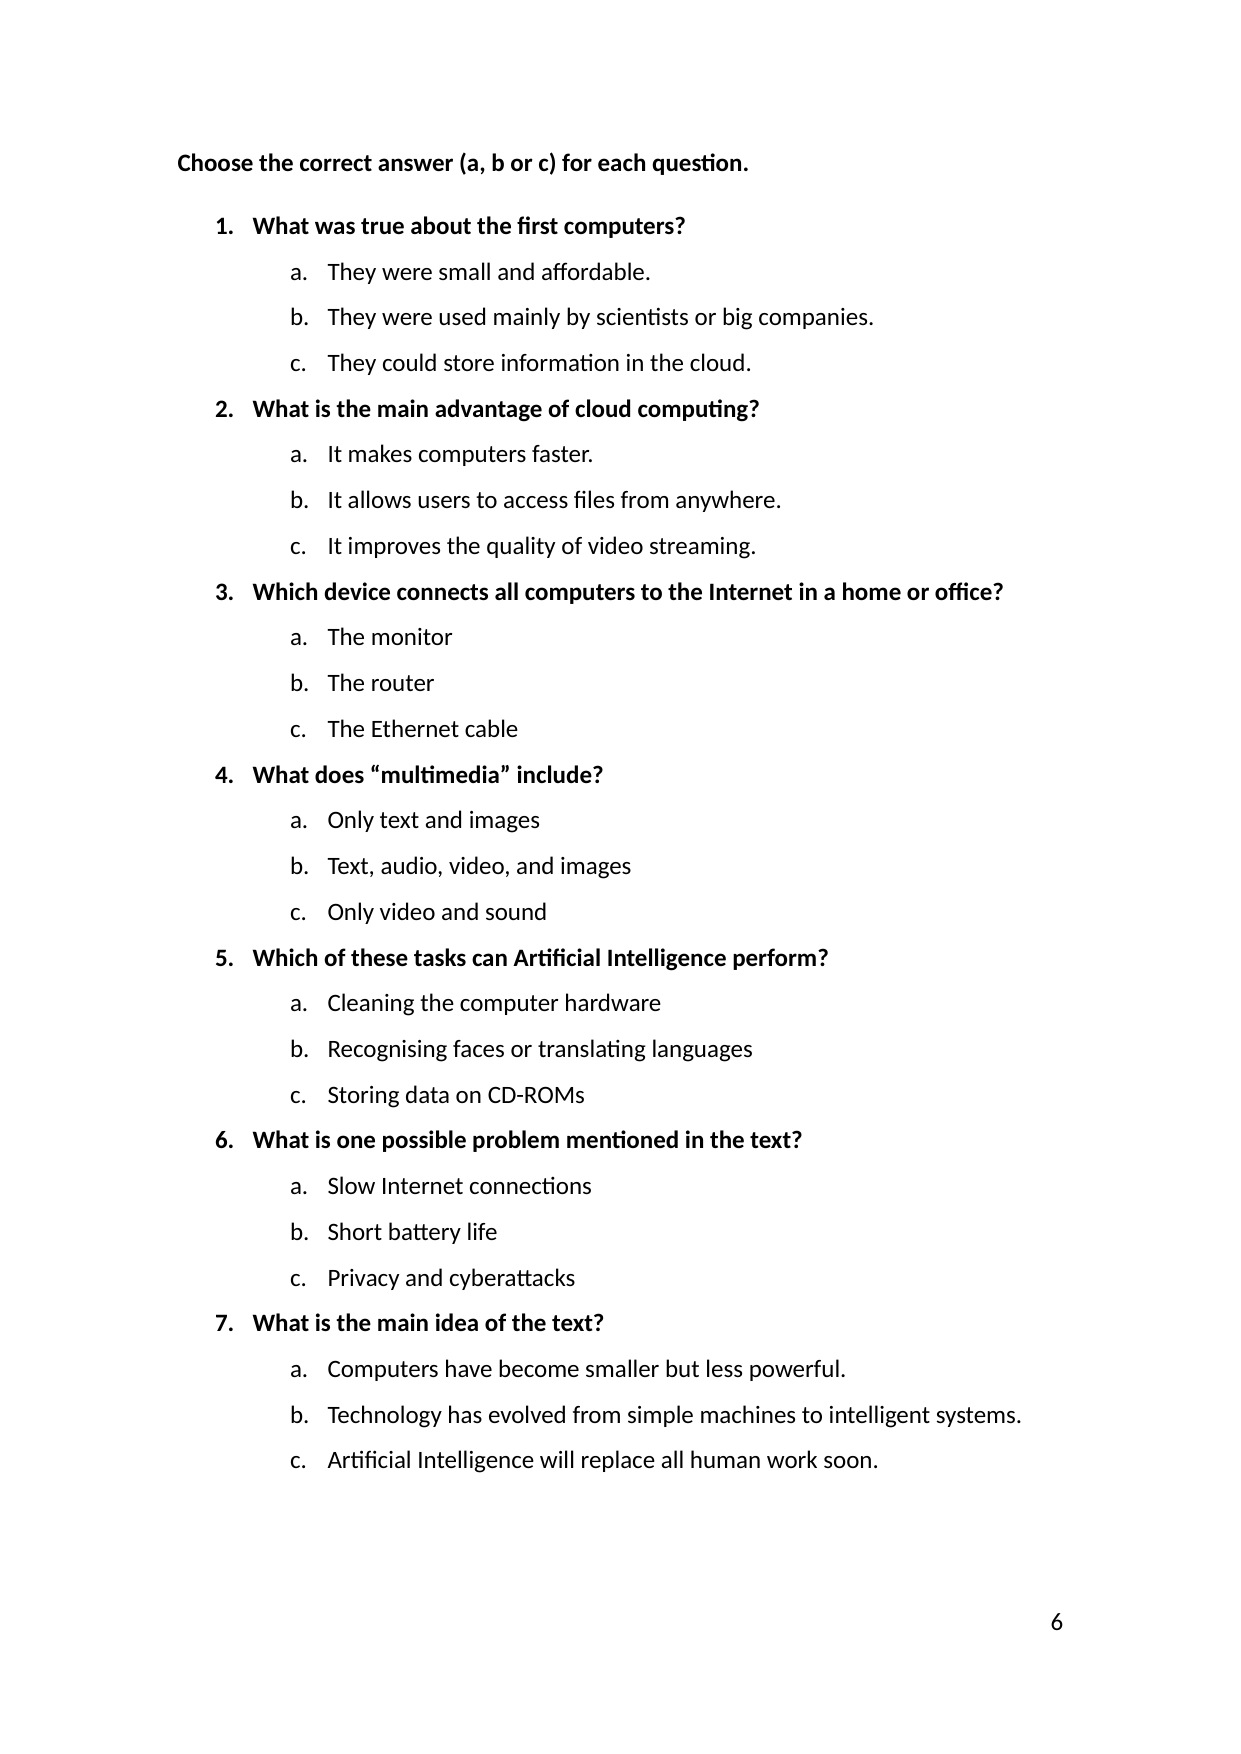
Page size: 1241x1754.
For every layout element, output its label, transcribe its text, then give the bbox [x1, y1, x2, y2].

list The router [290, 667, 1063, 698]
list Which of these tasks can Artificial Intelligence perform? [215, 942, 1063, 972]
list What was true about the first computers? [215, 210, 1063, 241]
list Recognising faces or translating languages [290, 1033, 1063, 1064]
list Technology has evolved from simple machines to intelligent systems. [290, 1399, 1063, 1429]
list Privacy and cyberattacks [290, 1262, 1063, 1292]
list The Ethernet cable [290, 713, 1063, 743]
list Text, audio, video, and images [290, 850, 1063, 881]
list Slow Internet connections [290, 1170, 1063, 1201]
list They could store information in the cloud. [290, 347, 1063, 378]
text Choose the correct answer (a, b or c) for each question. [177, 148, 1063, 178]
list What is the main advantage of cloud computing? [215, 393, 1063, 423]
list Only text and images [290, 804, 1063, 835]
list Which device connects all computers to the Internet in a home or office? [215, 576, 1063, 606]
list Artificial Intelligence will replace all human work soon. [290, 1445, 1063, 1475]
list The monitor [290, 622, 1063, 652]
list What is one possible problem mentioned in the text? [215, 1124, 1063, 1155]
list It allows users to access files from anywhere. [290, 484, 1063, 515]
list Storing data on CD-ROMs [290, 1079, 1063, 1109]
list Short battery life [290, 1216, 1063, 1247]
list It improves the quality of video streaming. [290, 530, 1063, 561]
list It makes computers faster. [290, 439, 1063, 469]
list What is the main idea of the text? [215, 1307, 1063, 1338]
list Computers have become smaller but less powerful. [290, 1353, 1063, 1384]
list They were small and affordable. [290, 256, 1063, 286]
list What does “multimedia” include? [215, 759, 1063, 789]
list Cleaning the computer hardware [290, 987, 1063, 1018]
list They were used mainly by scientists or big companies. [290, 301, 1063, 332]
list Only video and sound [290, 896, 1063, 926]
